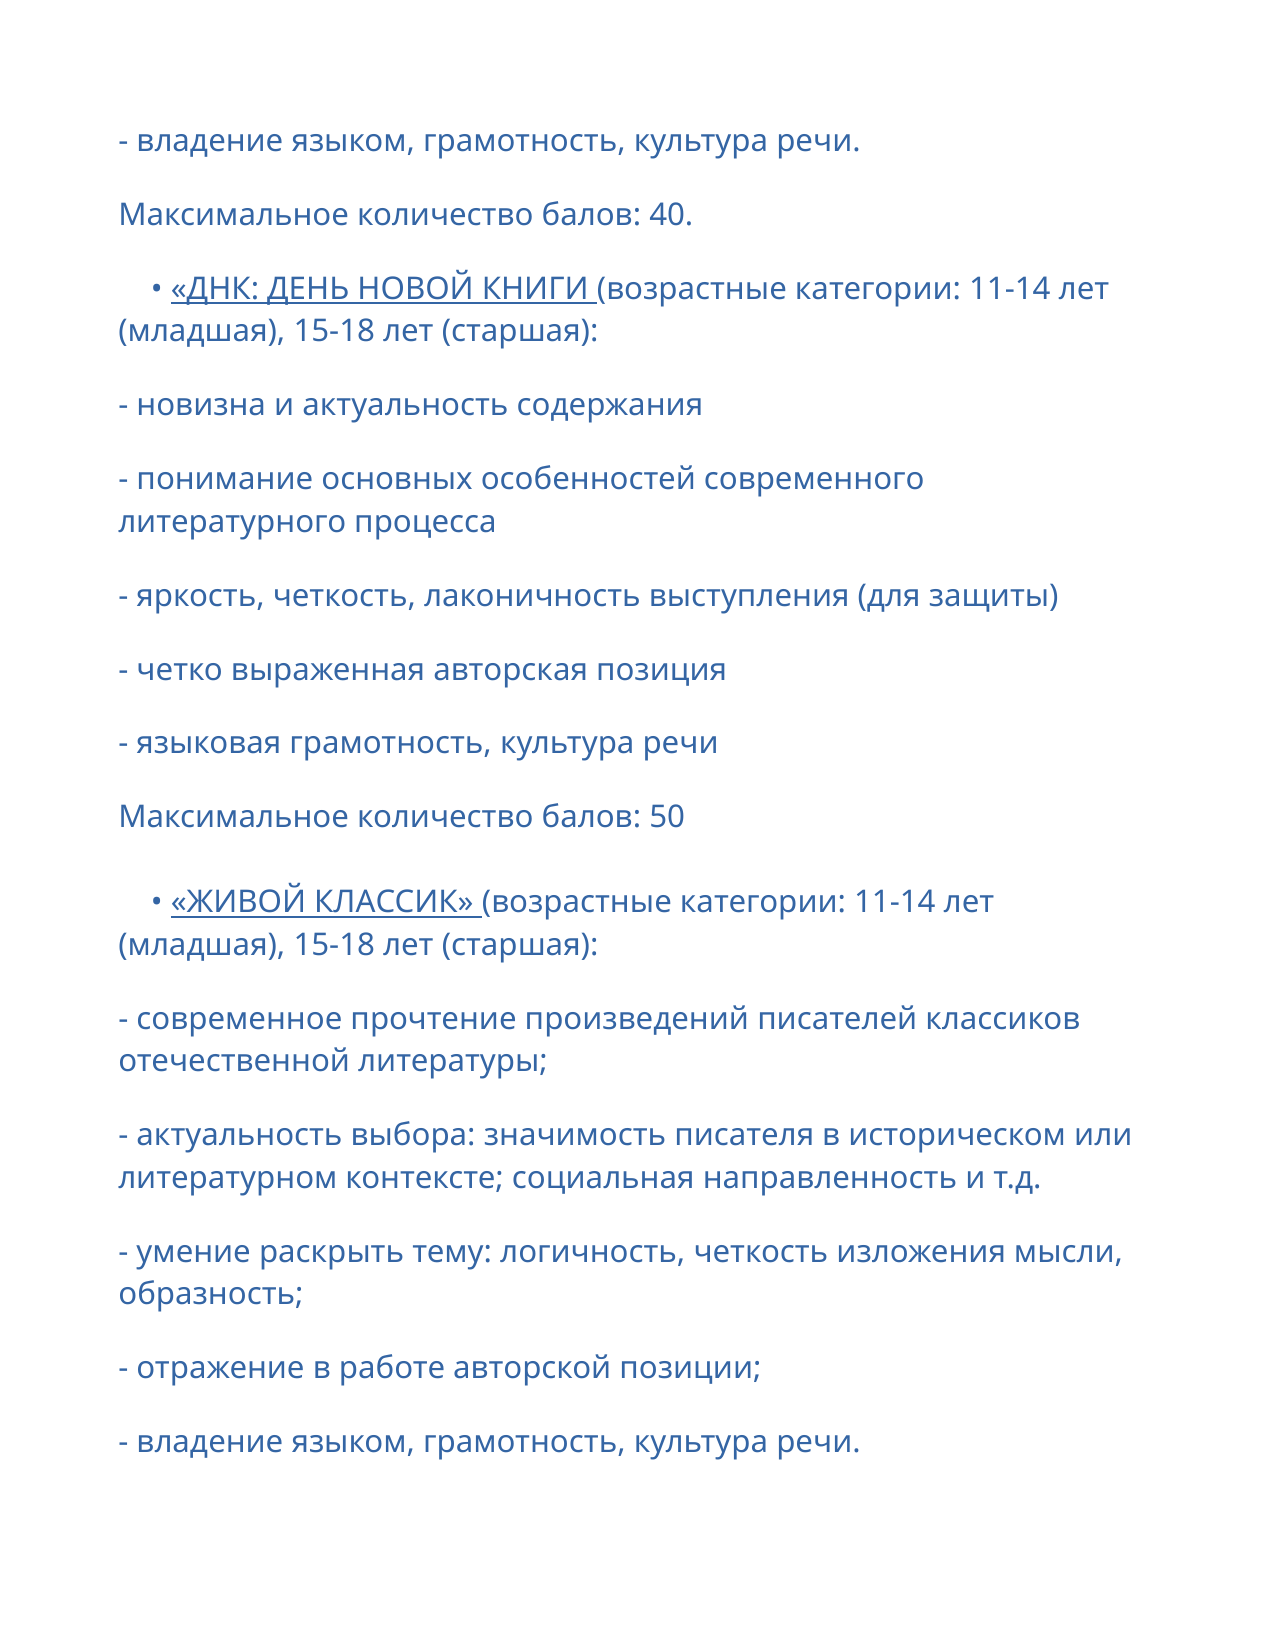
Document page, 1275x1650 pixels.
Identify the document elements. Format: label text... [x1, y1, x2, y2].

text - отражение в работе авторской позиции; [118, 1345, 1157, 1388]
text - владение языком, грамотность, культура речи. [118, 118, 1157, 161]
text - владение языком, грамотность, культура речи. [118, 1419, 1157, 1462]
text - языковая грамотность, культура речи [118, 720, 1157, 763]
text • «ДНК: ДЕНЬ НОВОЙ КНИГИ (возрастные категории: 11-14 лет (младшая), 15-18 лет (старшая): [118, 266, 1157, 351]
text - актуальность выбора: значимость писателя в историческом или литературном контексте; социальная направленность и т.д. [118, 1112, 1157, 1197]
text - яркость, четкость, лаконичность выступления (для защиты) [118, 573, 1157, 615]
text - четко выраженная авторская позиция [118, 646, 1157, 689]
text Максимальное количество балов: 40. [118, 192, 1157, 234]
text - современное прочтение произведений писателей классиков отечественной литературы; [118, 996, 1157, 1081]
text - понимание основных особенностей современного литературного процесса [118, 456, 1157, 541]
text - новизна и актуальность содержания [118, 382, 1157, 425]
text Максимальное количество балов: 50 • «ЖИВОЙ КЛАССИК» (возрастные категории: 11-14 лет (младшая), 15-18 лет (старшая): [118, 794, 1157, 964]
text - умение раскрыть тему: логичность, четкость изложения мысли, образность; [118, 1229, 1157, 1314]
